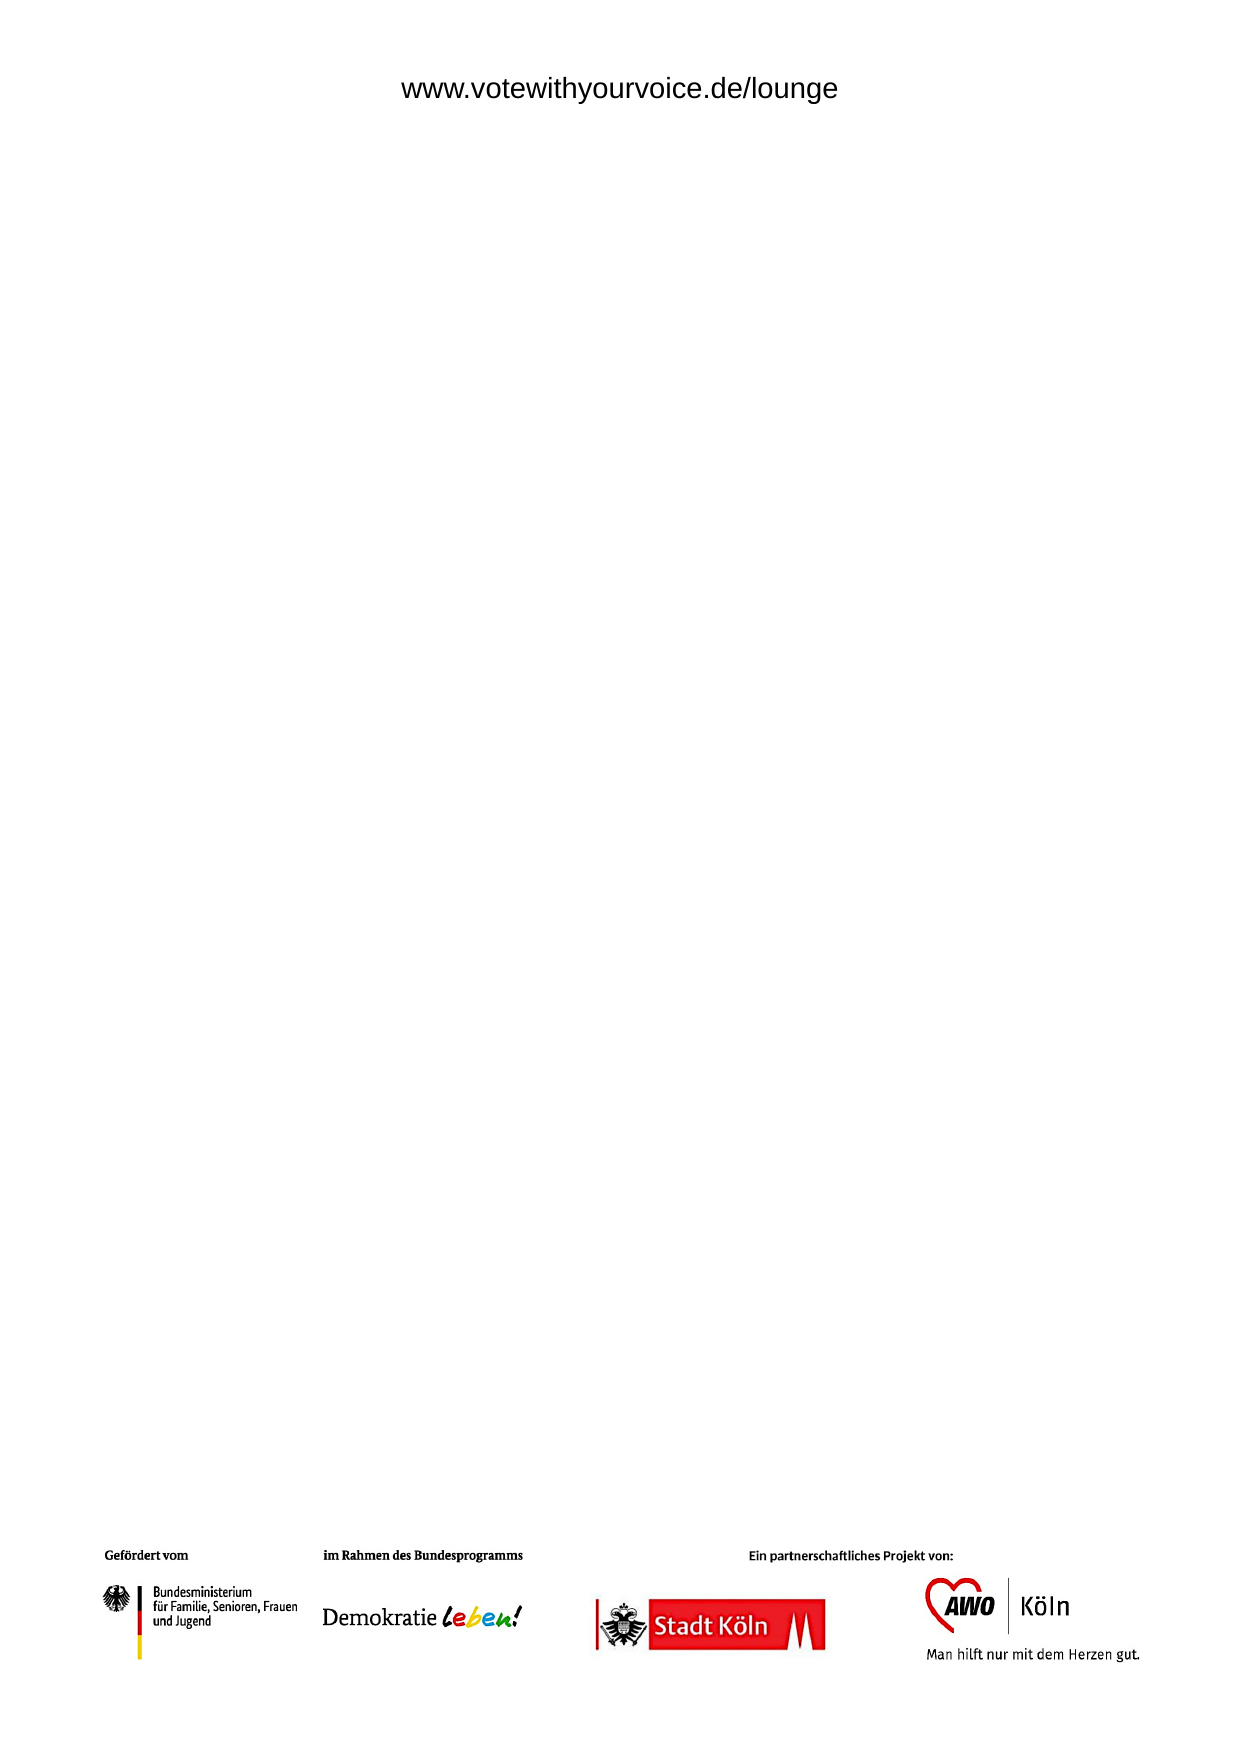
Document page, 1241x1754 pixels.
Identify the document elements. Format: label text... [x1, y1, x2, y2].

text www.votewithyourvoice.de/lounge [88, 71, 1152, 104]
picture [88, 1542, 1152, 1666]
